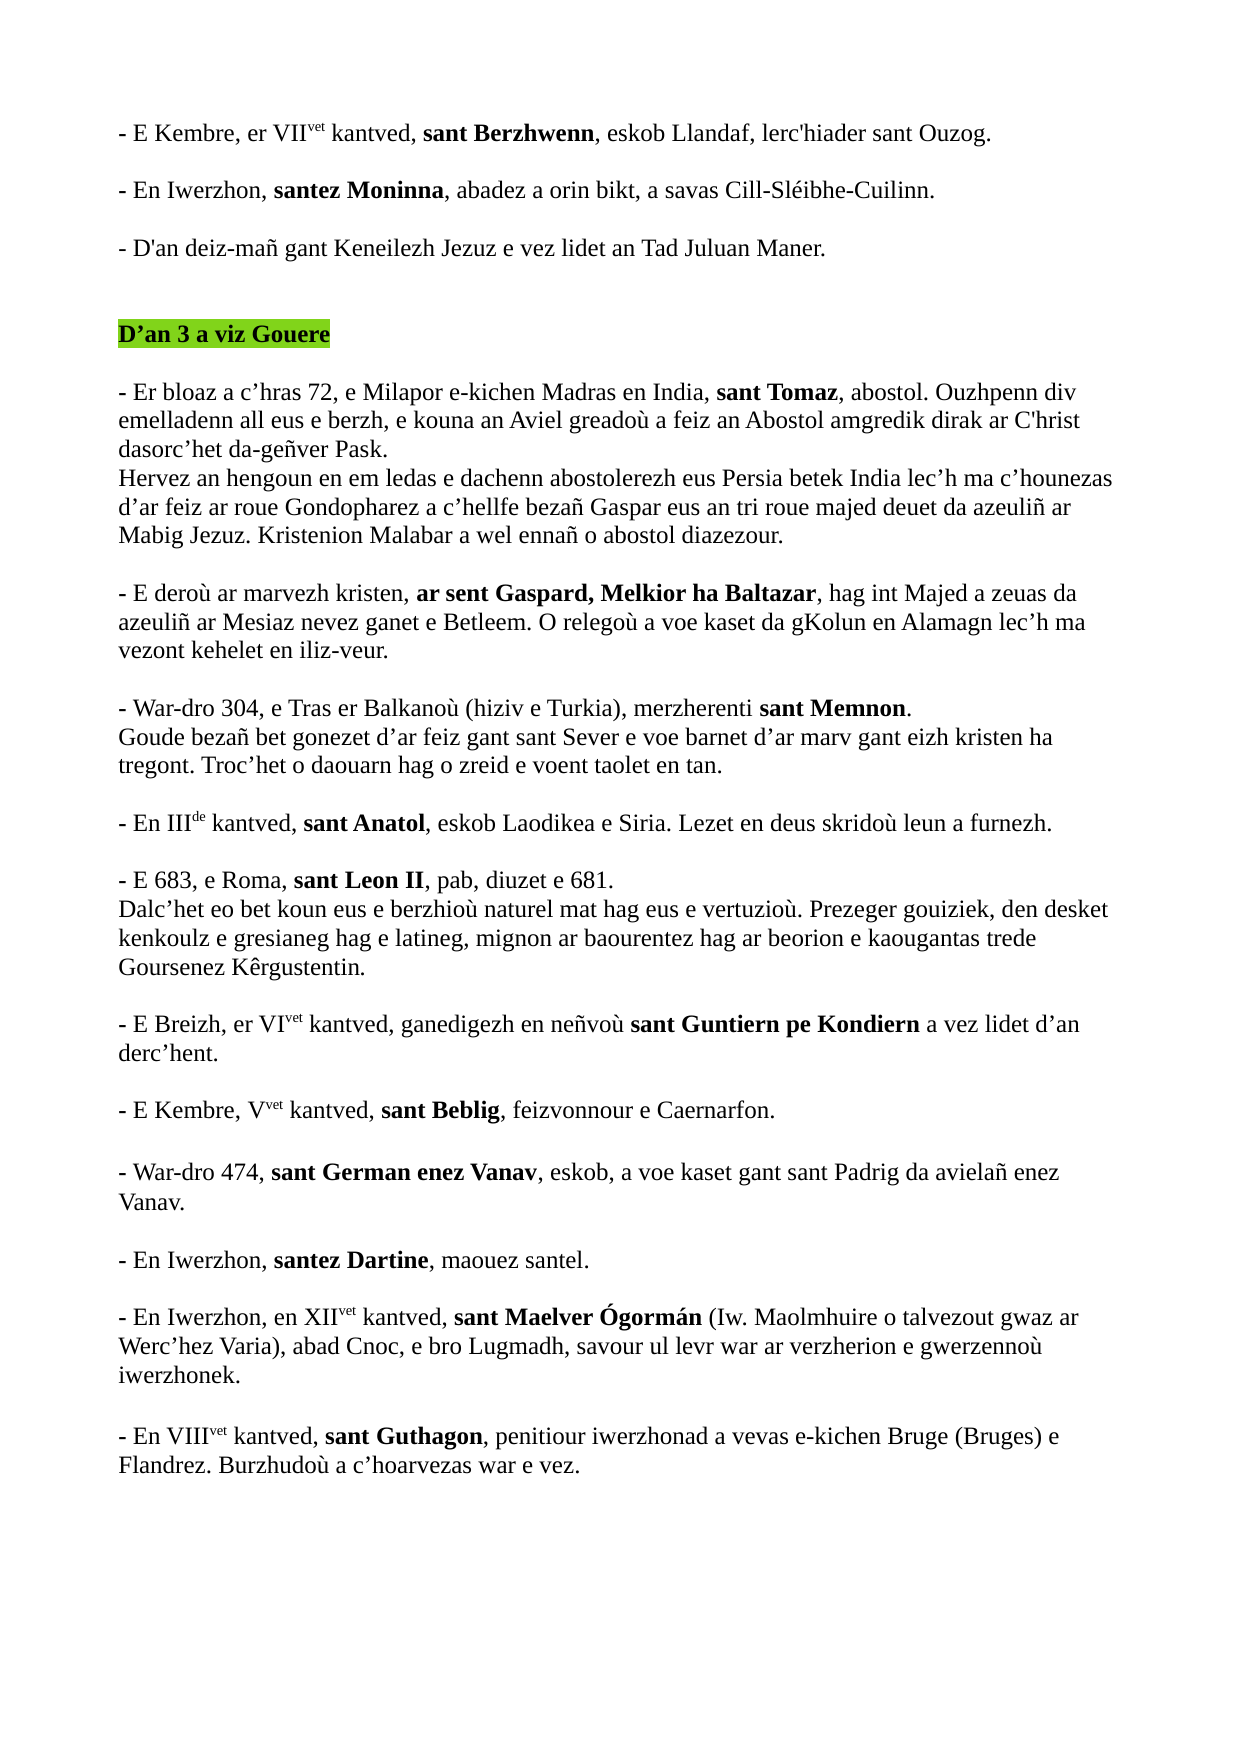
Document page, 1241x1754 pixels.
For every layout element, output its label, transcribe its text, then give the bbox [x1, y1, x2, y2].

text - En Iwerzhon, santez Dartine, maouez santel. [118, 1245, 1122, 1273]
text - War-dro 304, e Tras er Balkanoù (hiziv e Turkia), merzherenti sant Memnon. [118, 693, 1122, 722]
text - E deroù ar marvezh kristen, ar sent Gaspard, Melkior ha Baltazar, hag int Majed a zeuas da azeuliñ ar Mesiaz nevez ganet e Betleem. O relegoù a voe kaset da gKolun en Alamagn lec’h ma vezont kehelet en iliz-veur. [118, 578, 1122, 664]
text - E Kembre, Vvet kantved, sant Beblig, feizvonnour e Caernarfon. [118, 1096, 1122, 1124]
text Hervez an hengoun en em ledas e dachenn abostolerezh eus Persia betek India lec’h ma c’hounezas d’ar feiz ar roue Gondopharez a c’hellfe bezañ Gaspar eus an tri roue majed deuet da azeuliñ ar Mabig Jezuz. Kristenion Malabar a wel ennañ o abostol diazezour. [118, 463, 1122, 549]
text - En IIIde kantved, sant Anatol, eskob Laodikea e Siria. Lezet en deus skridoù leun a furnezh. [118, 808, 1122, 837]
text Goude bezañ bet gonezet d’ar feiz gant sant Sever e voe barnet d’ar marv gant eizh kristen ha tregont. Troc’het o daouarn hag o zreid e voent taolet en tan. [118, 722, 1122, 779]
text - War-dro 474, sant German enez Vanav, eskob, a voe kaset gant sant Padrig da avielañ enez Vanav. [118, 1153, 1122, 1216]
text - En VIIIvet kantved, sant Guthagon, penitiour iwerzhonad a vevas e-kichen Bruge (Bruges) e Flandrez. Burzhudoù a c’hoarvezas war e vez. [118, 1421, 1122, 1479]
text Dalc’het eo bet koun eus e berzhioù naturel mat hag eus e vertuzioù. Prezeger gouiziek, den desket kenkoulz e gresianeg hag e latineg, mignon ar baourentez hag ar beorion e kaougantas trede Goursenez Kêrgustentin. [118, 894, 1122, 981]
text - En Iwerzhon, santez Moninna, abadez a orin bikt, a savas Cill-Sléibhe-Cuilinn. [118, 176, 1122, 204]
text D’an 3 a viz Gouere [118, 319, 1122, 348]
text - E 683, e Roma, sant Leon II, pab, diuzet e 681. [118, 866, 1122, 894]
text - E Kembre, er VIIvet kantved, sant Berzhwenn, eskob Llandaf, lerc'hiader sant Ouzog. [118, 118, 1122, 147]
text - En Iwerzhon, en XIIvet kantved, sant Maelver Ógormán (Iw. Maolmhuire o talvezout gwaz ar Werc’hez Varia), abad Cnoc, e bro Lugmadh, savour ul levr war ar verzherion e gwerzennoù iwerzhonek. [118, 1302, 1122, 1388]
text - D'an deiz-mañ gant Keneilezh Jezuz e vez lidet an Tad Juluan Maner. [118, 233, 1122, 262]
text - Er bloaz a c’hras 72, e Milapor e-kichen Madras en India, sant Tomaz, abostol. Ouzhpenn div emelladenn all eus e berzh, e kouna an Aviel greadoù a feiz an Abostol amgredik dirak ar C'hrist dasorc’het da-geñver Pask. [118, 377, 1122, 463]
text - E Breizh, er VIvet kantved, ganedigezh en neñvoù sant Guntiern pe Kondiern a vez lidet d’an derc’hent. [118, 1009, 1122, 1067]
